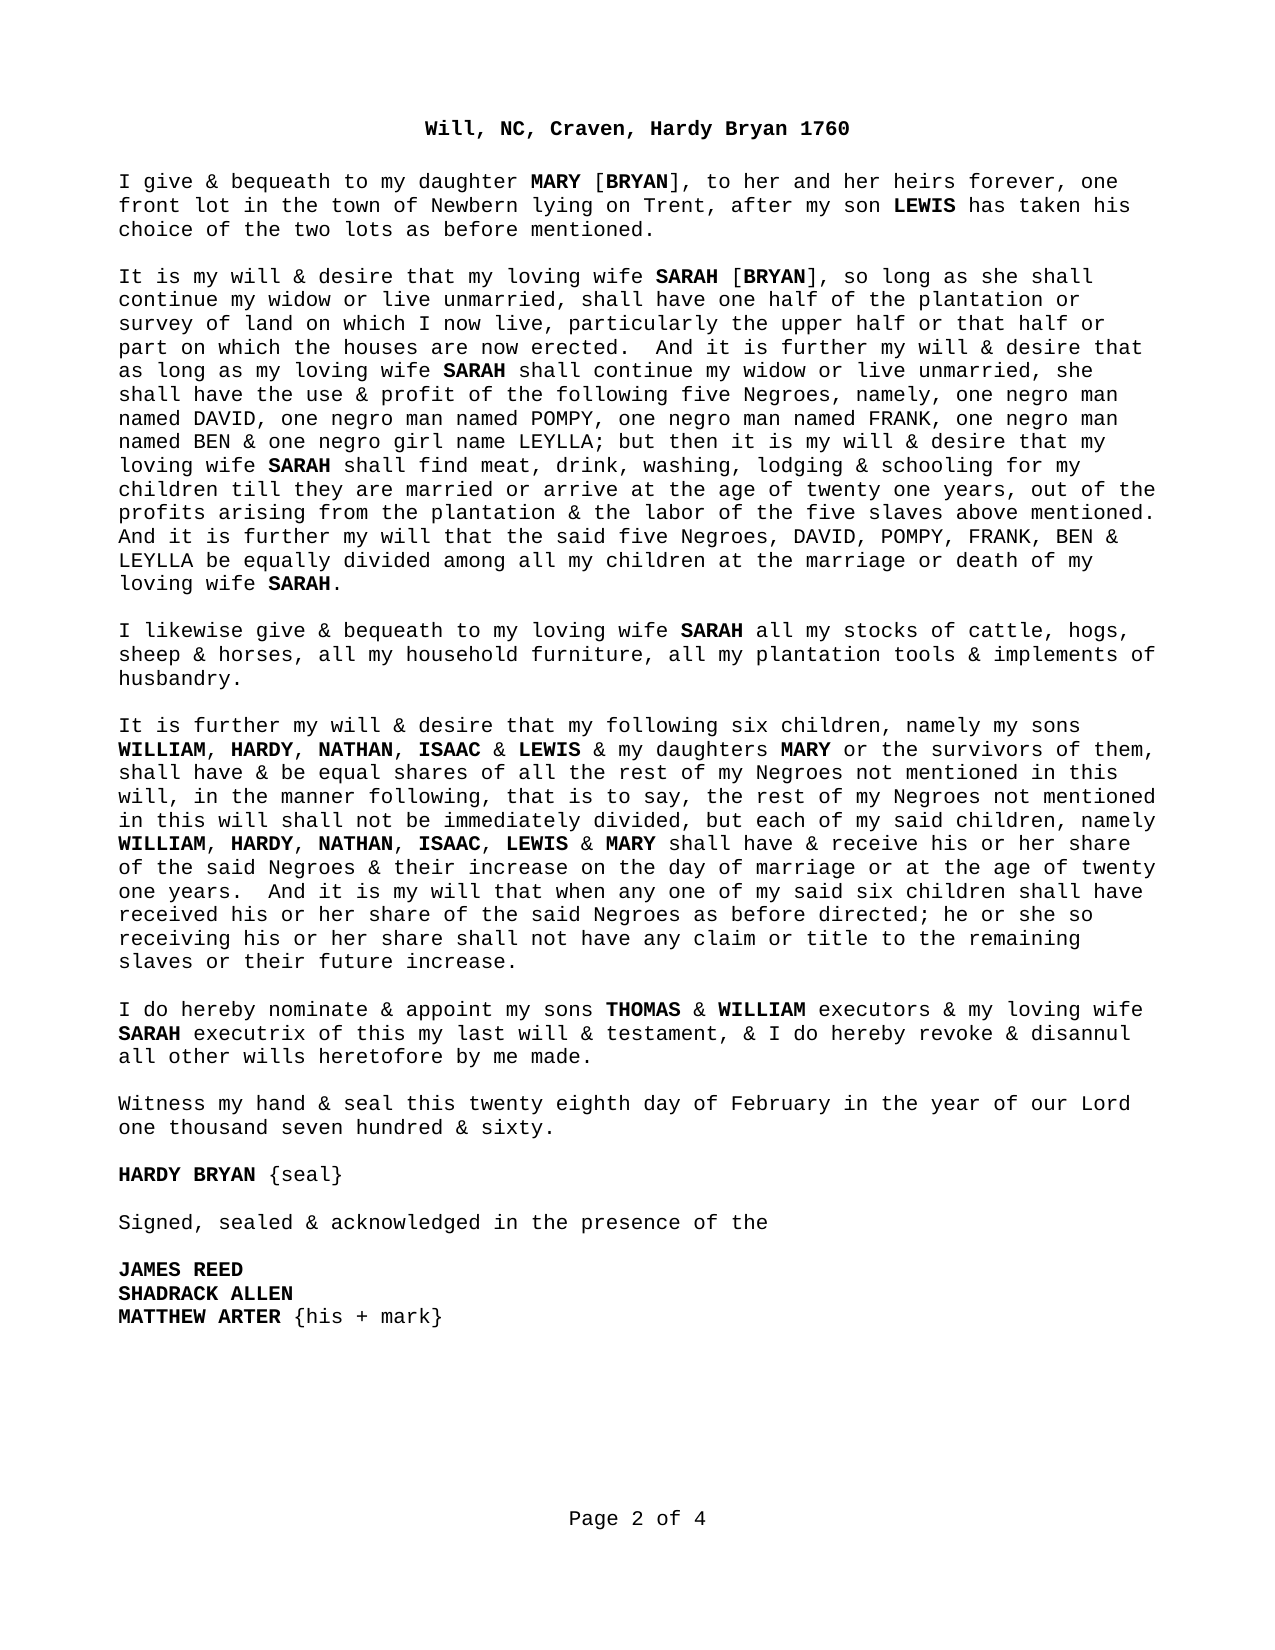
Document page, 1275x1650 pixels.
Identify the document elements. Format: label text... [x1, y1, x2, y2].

text Witness my hand & seal this twenty eighth day of February in the year of our Lord one thousand seven hundred & sixty. [118, 1093, 1157, 1141]
text JAMES REED [118, 1259, 1157, 1283]
text Shadrack Allen [118, 1283, 1157, 1306]
text I likewise give & bequeath to my loving wife SARAH all my stocks of cattle, hogs, sheep & horses, all my household furniture, all my plantation tools & implements of husbandry. [118, 621, 1157, 691]
text It is my will & desire that my loving wife SARAH [BRYAN], so long as she shall continue my widow or live unmarried, shall have one half of the plantation or survey of land on which I now live, particularly the upper half or that half or part on which the houses are now erected. And it is further my will & desire that as long as my loving wife SARAH shall continue my widow or live unmarried, she shall have the use & profit of the following five Negroes, namely, one negro man named DAVID, one negro man named POMPY, one negro man named FRANK, one negro man named BEN & one negro girl name LEYLLA; but then it is my will & desire that my loving wife SARAH shall find meat, drink, washing, lodging & schooling for my children till they are married or arrive at the age of twenty one years, out of the profits arising from the plantation & the labor of the five slaves above mentioned. And it is further my will that the said five Negroes, DAVID, POMPY, FRANK, BEN & LEYLLA be equally divided among all my children at the marriage or death of my loving wife SARAH. [118, 266, 1157, 597]
text I give & bequeath to my daughter MARY [BRYAN], to her and her heirs forever, one front lot in the town of Newbern lying on Trent, after my son LEWIS has taken his choice of the two lots as before mentioned. [118, 171, 1157, 242]
text Signed, sealed & acknowledged in the presence of the [118, 1212, 1157, 1235]
text Matthew Arter {his + mark} [118, 1306, 1157, 1330]
text It is further my will & desire that my following six children, namely my sons WILLIAM, HARDY, NATHAN, ISAAC & LEWIS & my daughters MARY or the survivors of them, shall have & be equal shares of all the rest of my Negroes not mentioned in this will, in the manner following, that is to say, the rest of my Negroes not mentioned in this will shall not be immediately divided, but each of my said children, namely WILLIAM, HARDY, NATHAN, ISAAC, LEWIS & MARY shall have & receive his or her share of the said Negroes & their increase on the day of marriage or at the age of twenty one years. And it is my will that when any one of my said six children shall have received his or her share of the said Negroes as before directed; he or she so receiving his or her share shall not have any claim or title to the remaining slaves or their future increase. [118, 715, 1157, 975]
text I do hereby nominate & appoint my sons THOMAS & WILLIAM executors & my loving wife SARAH executrix of this my last will & testament, & I do hereby revoke & disannul all other wills heretofore by me made. [118, 999, 1157, 1070]
text HARDY BRYAN {seal} [118, 1164, 1157, 1188]
